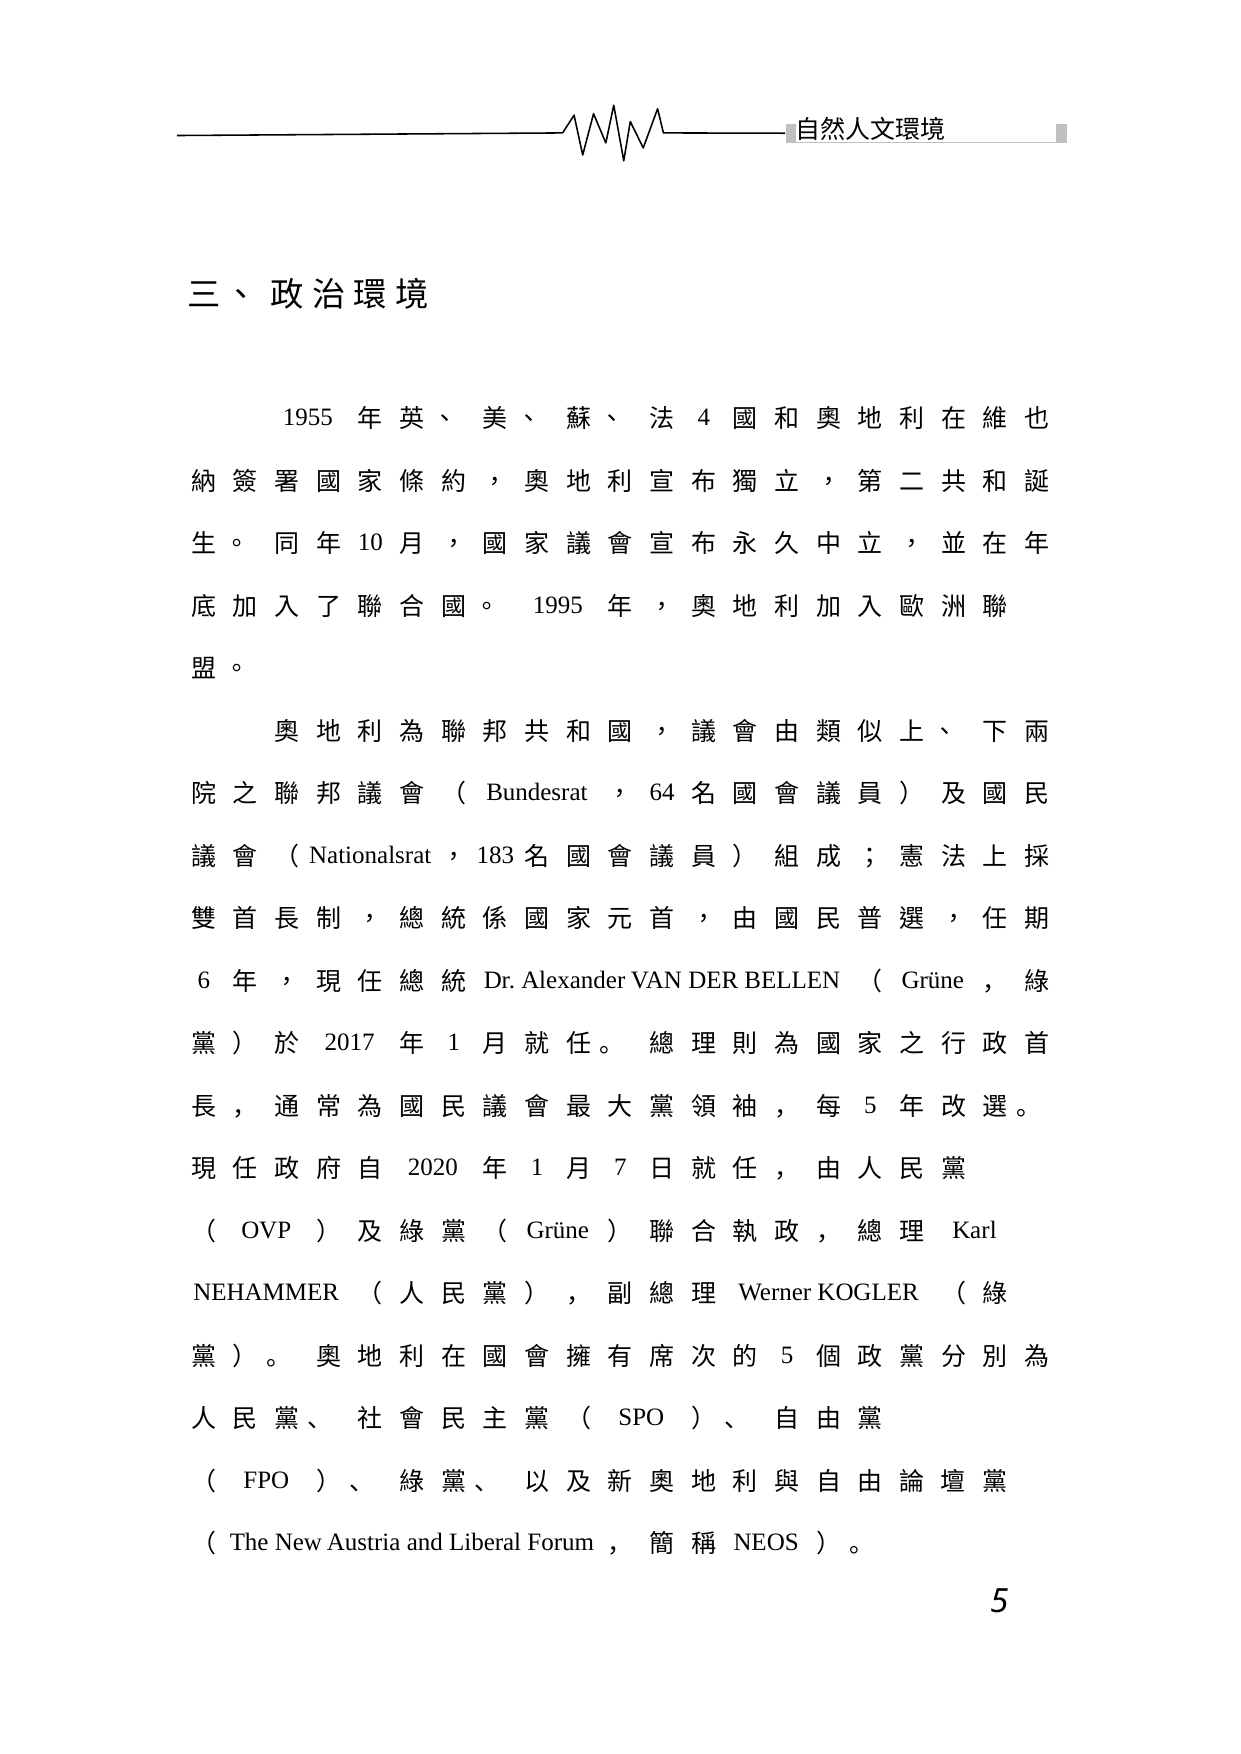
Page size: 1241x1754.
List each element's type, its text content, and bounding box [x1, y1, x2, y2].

text 三、政治環境 [183, 250, 1058, 313]
text 奧地利為聯邦共和國，議會由類似上、下兩院之聯邦議會（Bundesrat，64名國會議員）及國民議會（Nationalsrat，183名國會議員）組成；憲法上採雙首長制，總統係國家元首，由國民普選，任期6年，現任總統Dr. Alexander VAN DER BELLEN（Grüne，綠黨）於2017年1月就任。總理則為國家之行政首長，通常為國民議會最大黨領袖，每5年改選。現任政府自2020年1月7日就任，由人民黨（OVP）及綠黨（Grüne）聯合執政，總理Karl NEHAMMER（人民黨），副總理Werner KOGLER（綠黨）。奧地利在國會擁有席次的5個政黨分別為人民黨、社會民主黨（SPO）、自由黨（FPO）、綠黨、以及新奧地利與自由論壇黨（The New Austria and Liberal Forum，簡稱NEOS）。 [183, 688, 1058, 1563]
text 1955年英、美、蘇、法4國和奧地利在維也納簽署國家條約，奧地利宣布獨立，第二共和誕生。同年10月，國家議會宣布永久中立，並在年底加入了聯合國。1995年，奧地利加入歐洲聯盟。 [183, 375, 1058, 688]
